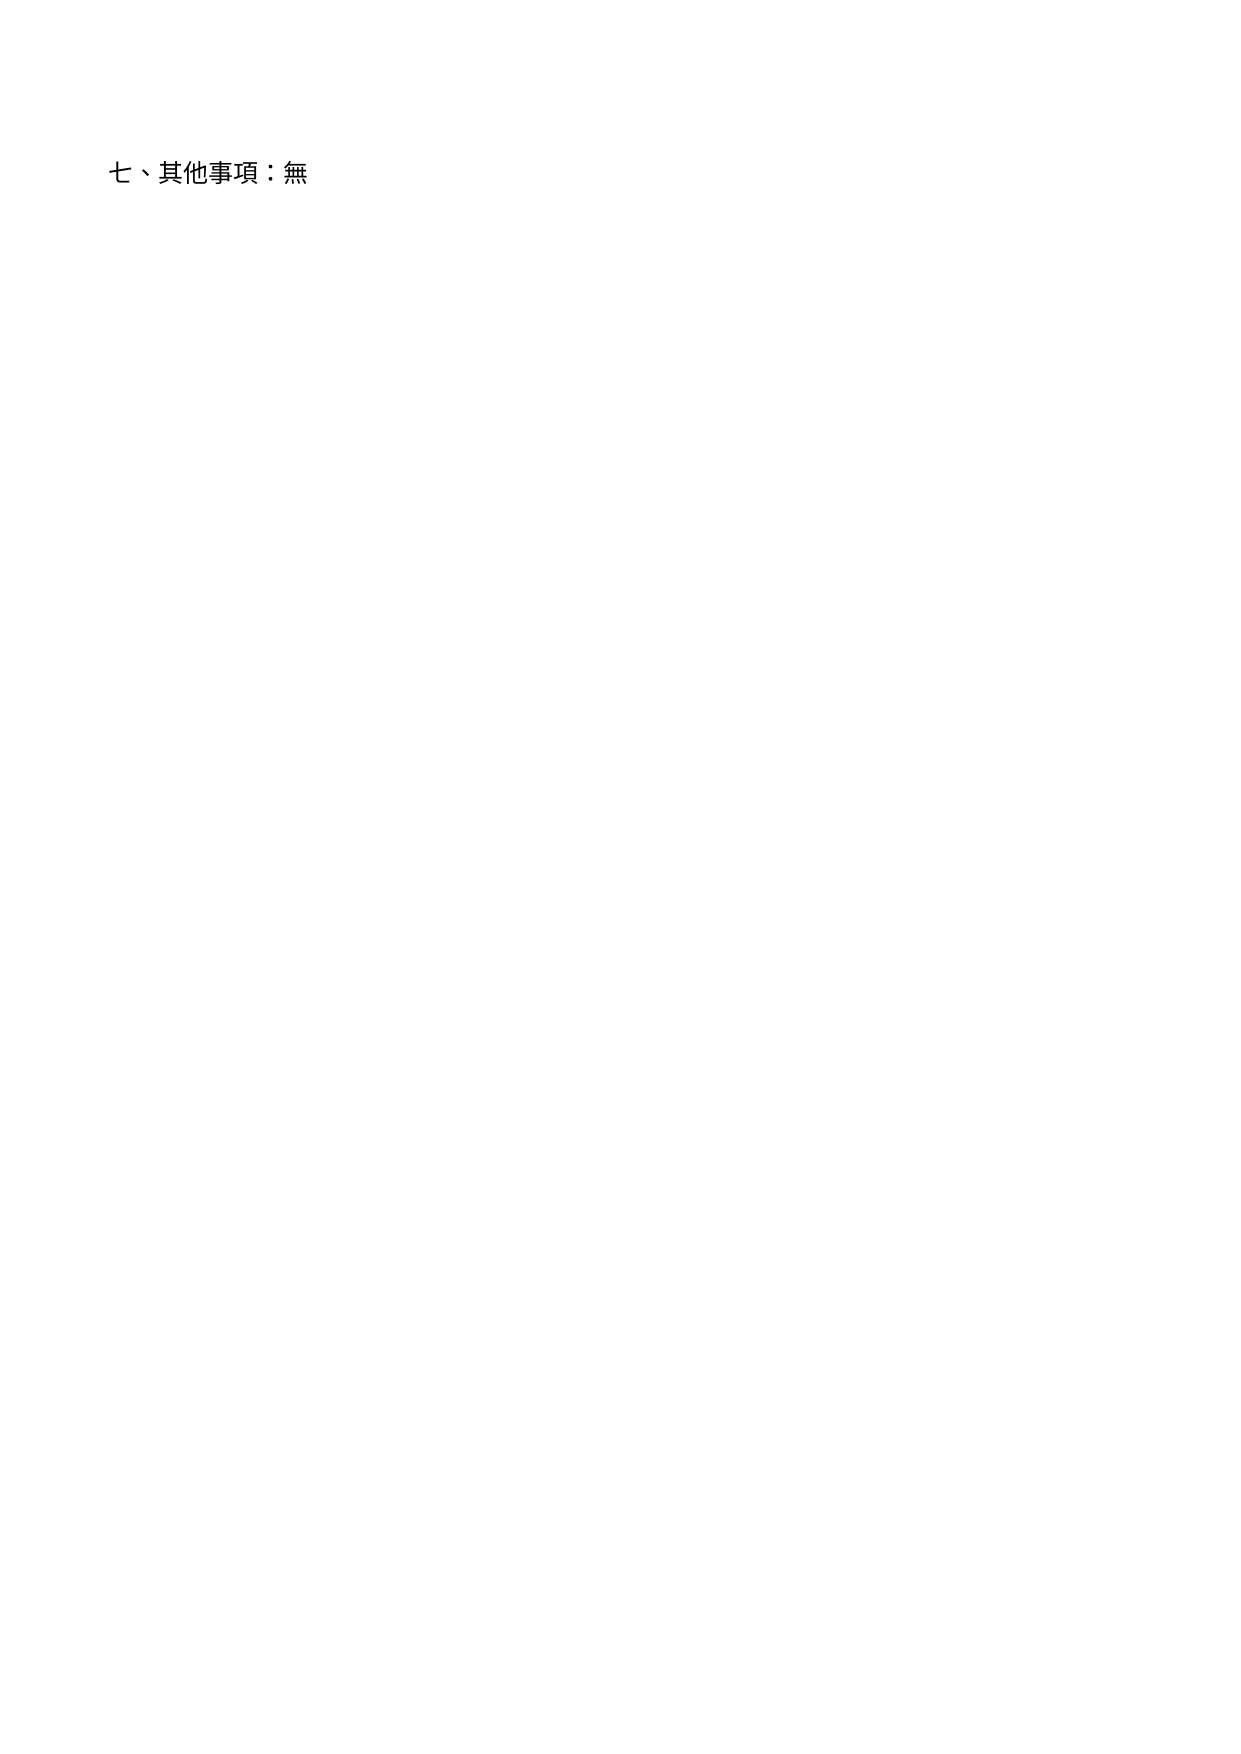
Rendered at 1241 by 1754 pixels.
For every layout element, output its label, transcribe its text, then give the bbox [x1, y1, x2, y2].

table_header 七、其他事項：無 [98, 105, 1175, 193]
